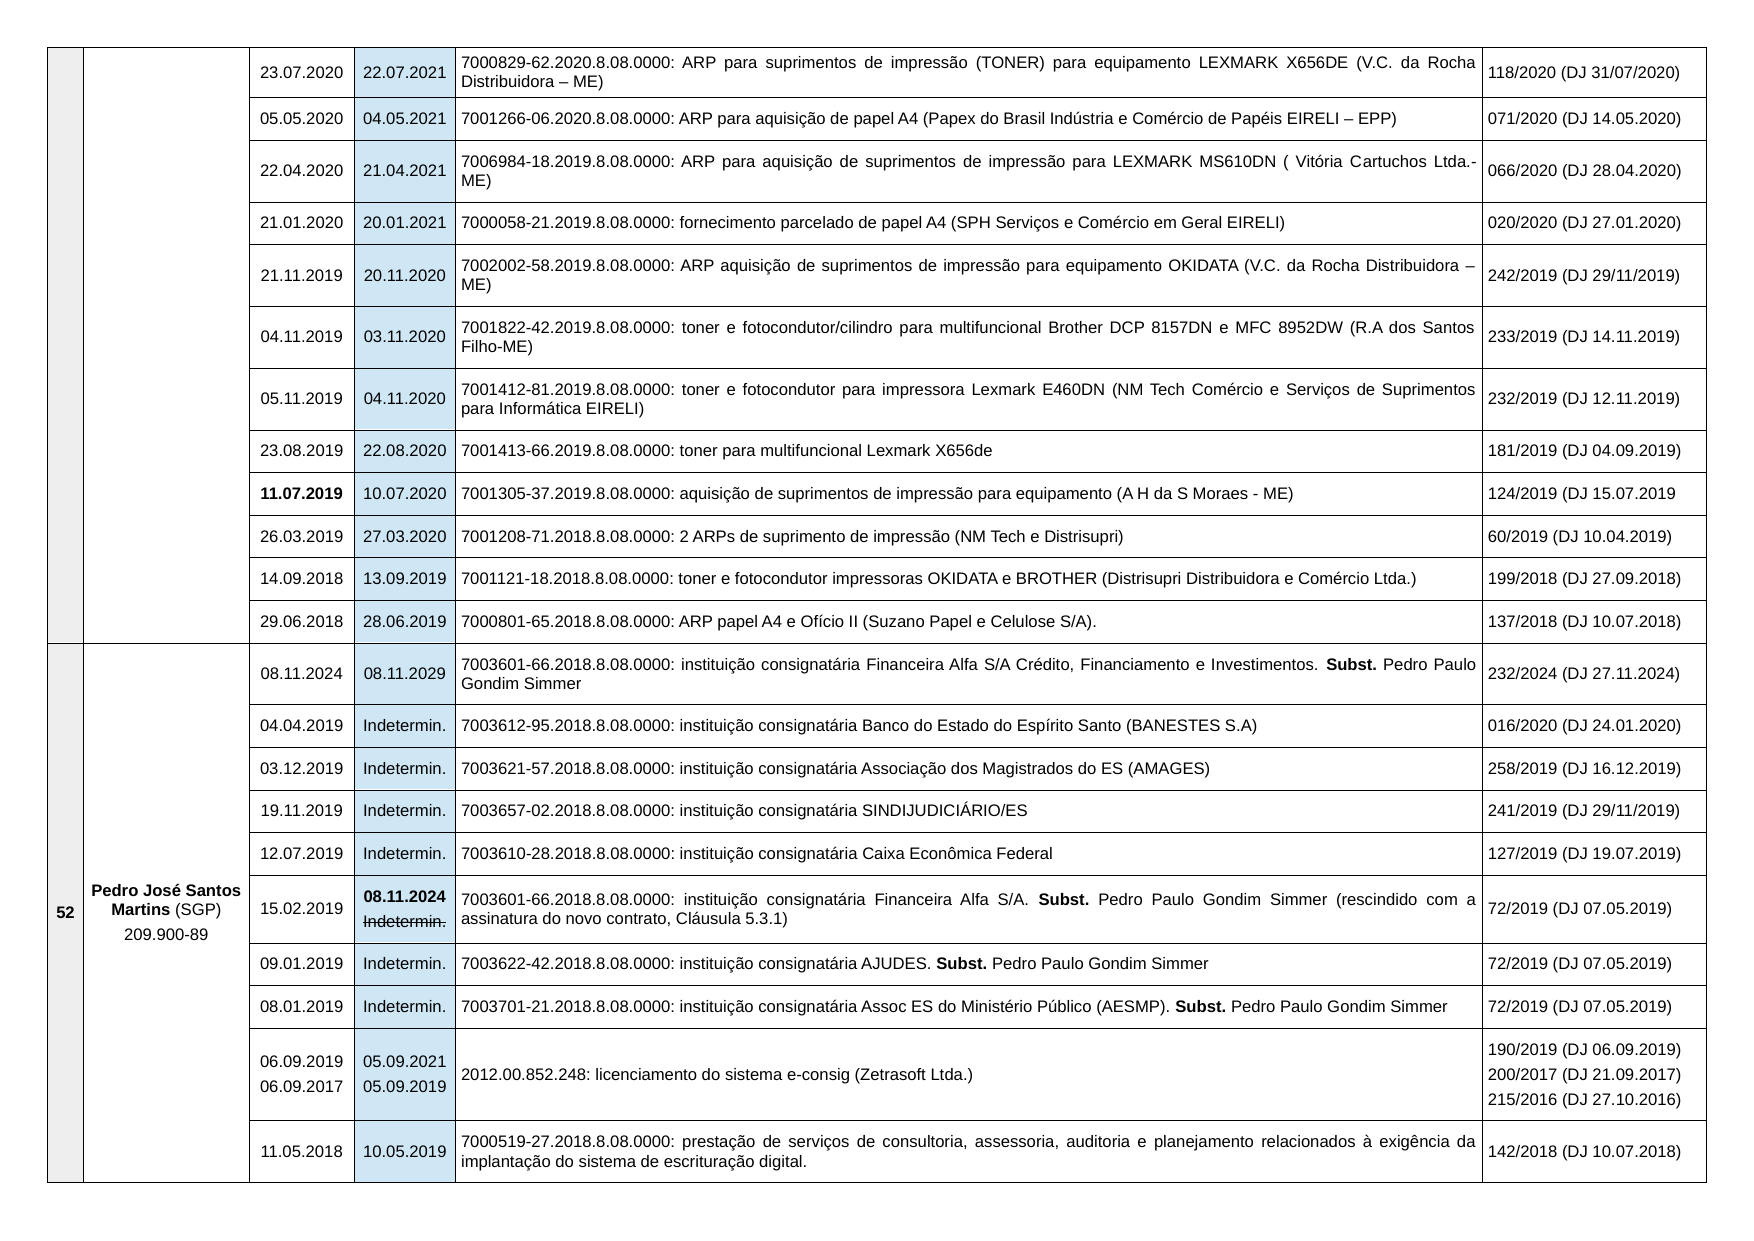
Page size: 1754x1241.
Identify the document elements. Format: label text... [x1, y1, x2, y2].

table_cell Indetermin. [355, 944, 455, 985]
table_cell 127/2019 (DJ 19.07.2019) [1483, 833, 1706, 875]
table_cell 11.05.2018 [250, 1121, 354, 1182]
table_cell 72/2019 (DJ 07.05.2019) [1483, 944, 1706, 985]
table_cell 21.11.2019 [250, 245, 354, 306]
table_cell 06.09.2019 06.09.2017 [250, 1029, 354, 1120]
table_cell 10.05.2019 [355, 1121, 455, 1182]
table_cell 142/2018 (DJ 10.07.2018) [1483, 1121, 1706, 1182]
table_cell 7003621-57.2018.8.08.0000: instituição consignatária Associação dos Magistrados do ES (AMAGES) [456, 748, 1482, 789]
table_cell Pedro José Santos Martins (SGP) 209.900-89 [84, 644, 249, 1182]
table_cell Indetermin. [355, 748, 455, 789]
table_cell 03.12.2019 [250, 748, 354, 789]
table_cell 7001412-81.2019.8.08.0000: toner e fotocondutor para impressora Lexmark E460DN (NM Tech Comércio e Serviços de Suprimentos para Informática EIRELI) [456, 369, 1482, 429]
table_cell 22.04.2020 [250, 141, 354, 202]
table_cell 04.05.2021 [355, 98, 455, 140]
table_cell 21.01.2020 [250, 203, 354, 244]
table_cell 05.11.2019 [250, 369, 354, 429]
table_cell 241/2019 (DJ 29/11/2019) [1483, 791, 1706, 832]
table_cell 233/2019 (DJ 14.11.2019) [1483, 307, 1706, 368]
table_cell 7000058-21.2019.8.08.0000: fornecimento parcelado de papel A4 (SPH Serviços e Comércio em Geral EIRELI) [456, 203, 1482, 244]
table_cell 124/2019 (DJ 15.07.2019 [1483, 473, 1706, 515]
table_cell 7000829-62.2020.8.08.0000: ARP para suprimentos de impressão (TONER) para equipamento LEXMARK X656DE (V.C. da Rocha Distribuidora – ME) [456, 48, 1482, 97]
table_cell 7001413-66.2019.8.08.0000: toner para multifuncional Lexmark X656de [456, 431, 1482, 472]
table_cell 137/2018 (DJ 10.07.2018) [1483, 601, 1706, 642]
table_cell Indetermin. [355, 986, 455, 1028]
table_cell 020/2020 (DJ 27.01.2020) [1483, 203, 1706, 244]
table_cell 118/2020 (DJ 31/07/2020) [1483, 48, 1706, 97]
table_cell 232/2019 (DJ 12.11.2019) [1483, 369, 1706, 429]
table_cell 7001121-18.2018.8.08.0000: toner e fotocondutor impressoras OKIDATA e BROTHER (Distrisupri Distribuidora e Comércio Ltda.) [456, 558, 1482, 600]
table_cell 29.06.2018 [250, 601, 354, 642]
table_cell 7003610-28.2018.8.08.0000: instituição consignatária Caixa Econômica Federal [456, 833, 1482, 875]
table_cell 066/2020 (DJ 28.04.2020) [1483, 141, 1706, 202]
table_cell 20.11.2020 [355, 245, 455, 306]
table_cell 05.09.2021 05.09.2019 [355, 1029, 455, 1120]
table_cell 258/2019 (DJ 16.12.2019) [1483, 748, 1706, 789]
table_cell 08.11.2029 [355, 644, 455, 704]
table_cell 14.09.2018 [250, 558, 354, 600]
table_cell 23.08.2019 [250, 431, 354, 472]
table_cell 09.01.2019 [250, 944, 354, 985]
table_cell 04.11.2020 [355, 369, 455, 429]
table_cell 7003622-42.2018.8.08.0000: instituição consignatária AJUDES. Subst. Pedro Paulo Gondim Simmer [456, 944, 1482, 985]
table_cell 26.03.2019 [250, 516, 354, 557]
table_cell [84, 48, 249, 642]
table_cell 20.01.2021 [355, 203, 455, 244]
table_cell 28.06.2019 [355, 601, 455, 642]
table_cell 7003612-95.2018.8.08.0000: instituição consignatária Banco do Estado do Espírito Santo (BANESTES S.A) [456, 705, 1482, 747]
table_cell 23.07.2020 [250, 48, 354, 97]
table_cell 19.11.2019 [250, 791, 354, 832]
table_cell 7003601-66.2018.8.08.0000: instituição consignatária Financeira Alfa S/A Crédito, Financiamento e Investimentos. Subst. Pedro Paulo Gondim Simmer [456, 644, 1482, 704]
table_cell 7003601-66.2018.8.08.0000: instituição consignatária Financeira Alfa S/A. Subst. Pedro Paulo Gondim Simmer (rescindido com a assinatura do novo contrato, Cláusula 5.3.1) [456, 876, 1482, 942]
table_cell 7001822-42.2019.8.08.0000: toner e fotocondutor/cilindro para multifuncional Brother DCP 8157DN e MFC 8952DW (R.A dos Santos Filho-ME) [456, 307, 1482, 368]
table_cell 08.01.2019 [250, 986, 354, 1028]
table_cell 52 [48, 644, 83, 1182]
table_cell 12.07.2019 [250, 833, 354, 875]
table_cell 199/2018 (DJ 27.09.2018) [1483, 558, 1706, 600]
table_cell 7001266-06.2020.8.08.0000: ARP para aquisição de papel A4 (Papex do Brasil Indústria e Comércio de Papéis EIRELI – EPP) [456, 98, 1482, 140]
table_cell 7002002-58.2019.8.08.0000: ARP aquisição de suprimentos de impressão para equipamento OKIDATA (V.C. da Rocha Distribuidora – ME) [456, 245, 1482, 306]
table_cell 7003701-21.2018.8.08.0000: instituição consignatária Assoc ES do Ministério Público (AESMP). Subst. Pedro Paulo Gondim Simmer [456, 986, 1482, 1028]
table_cell 242/2019 (DJ 29/11/2019) [1483, 245, 1706, 306]
table_cell 05.05.2020 [250, 98, 354, 140]
table_cell 04.11.2019 [250, 307, 354, 368]
table_cell 27.03.2020 [355, 516, 455, 557]
table_cell 7000801-65.2018.8.08.0000: ARP papel A4 e Ofício II (Suzano Papel e Celulose S/A). [456, 601, 1482, 642]
table_cell 72/2019 (DJ 07.05.2019) [1483, 986, 1706, 1028]
table_cell 03.11.2020 [355, 307, 455, 368]
table_cell Indetermin. [355, 791, 455, 832]
table_cell 7001208-71.2018.8.08.0000: 2 ARPs de suprimento de impressão (NM Tech e Distrisupri) [456, 516, 1482, 557]
table_cell 10.07.2020 [355, 473, 455, 515]
table_cell 22.08.2020 [355, 431, 455, 472]
table_cell 7000519-27.2018.8.08.0000: prestação de serviços de consultoria, assessoria, auditoria e planejamento relacionados à exigência da implantação do sistema de escrituração digital. [456, 1121, 1482, 1182]
table_cell 15.02.2019 [250, 876, 354, 942]
table_cell 016/2020 (DJ 24.01.2020) [1483, 705, 1706, 747]
table_cell [48, 48, 83, 642]
table_cell 21.04.2021 [355, 141, 455, 202]
table_cell 190/2019 (DJ 06.09.2019) 200/2017 (DJ 21.09.2017) 215/2016 (DJ 27.10.2016) [1483, 1029, 1706, 1120]
table_cell 13.09.2019 [355, 558, 455, 600]
table_cell 232/2024 (DJ 27.11.2024) [1483, 644, 1706, 704]
table_cell 7001305-37.2019.8.08.0000: aquisição de suprimentos de impressão para equipamento (A H da S Moraes - ME) [456, 473, 1482, 515]
table_cell 08.11.2024 [250, 644, 354, 704]
table_cell 60/2019 (DJ 10.04.2019) [1483, 516, 1706, 557]
table_cell 7006984-18.2019.8.08.0000: ARP para aquisição de suprimentos de impressão para LEXMARK MS610DN ( Vitória Cartuchos Ltda.- ME) [456, 141, 1482, 202]
table_cell 2012.00.852.248: licenciamento do sistema e-consig (Zetrasoft Ltda.) [456, 1029, 1482, 1120]
table_cell 08.11.2024 Indetermin. [355, 876, 455, 942]
table_cell 11.07.2019 [250, 473, 354, 515]
table_cell 72/2019 (DJ 07.05.2019) [1483, 876, 1706, 942]
table_cell Indetermin. [355, 833, 455, 875]
table_cell Indetermin. [355, 705, 455, 747]
table_cell 071/2020 (DJ 14.05.2020) [1483, 98, 1706, 140]
table_cell 04.04.2019 [250, 705, 354, 747]
table_cell 22.07.2021 [355, 48, 455, 97]
table_cell 7003657-02.2018.8.08.0000: instituição consignatária SINDIJUDICIÁRIO/ES [456, 791, 1482, 832]
table_cell 181/2019 (DJ 04.09.2019) [1483, 431, 1706, 472]
